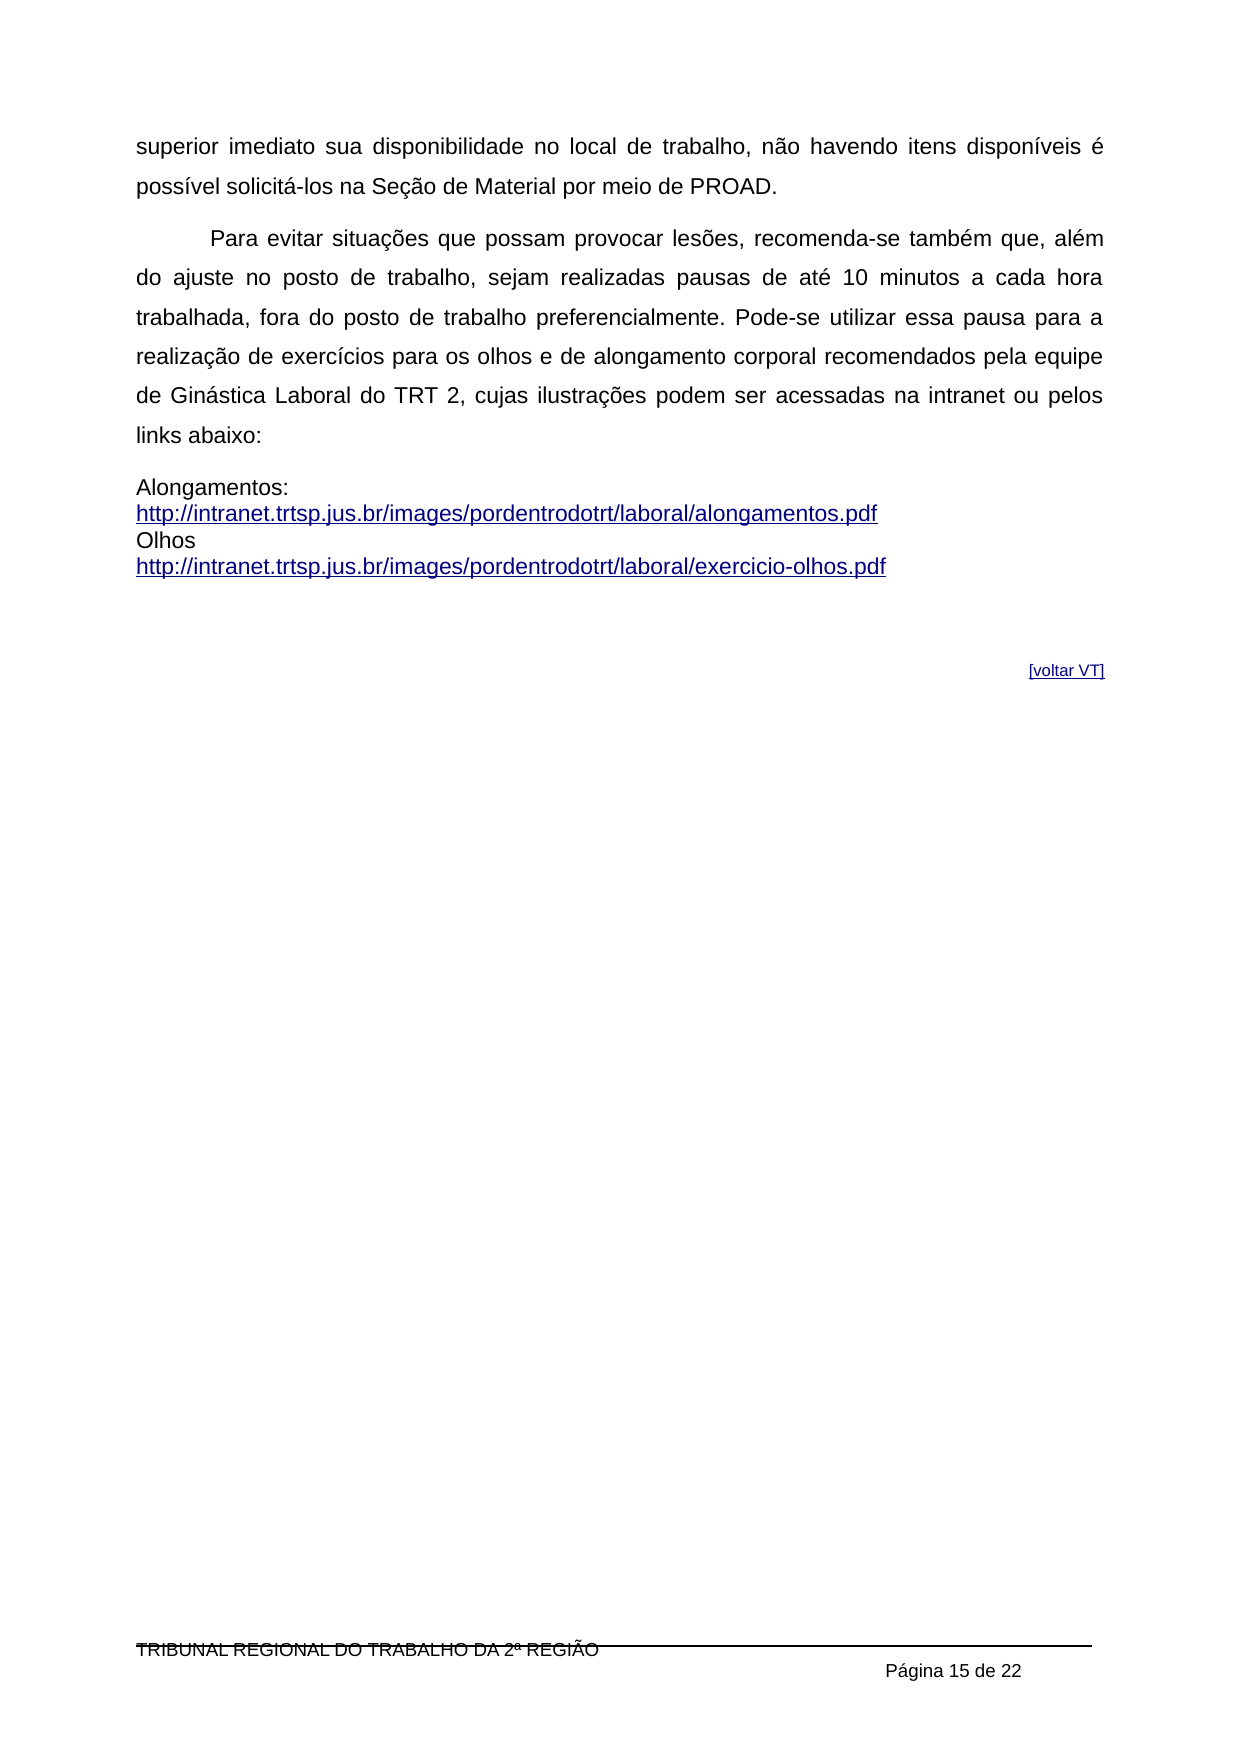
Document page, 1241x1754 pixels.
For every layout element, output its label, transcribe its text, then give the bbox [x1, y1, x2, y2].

text superior imediato sua disponibilidade no local de trabalho, não havendo itens disponíveis é possível solicitá-los na Seção de Material por meio de PROAD. [136, 133, 1104, 199]
text http://intranet.trtsp.jus.br/images/pordentrodotrt/laboral/alongamentos.pdf [136, 500, 1104, 527]
text [voltar VT] [136, 661, 1104, 680]
text http://intranet.trtsp.jus.br/images/pordentrodotrt/laboral/exercicio-olhos.pdf [136, 553, 1104, 579]
text Para evitar situações que possam provocar lesões, recomenda-se também que, além do ajuste no posto de trabalho, sejam realizadas pausas de até 10 minutos a cada hora trabalhada, fora do posto de trabalho preferencialmente. Pode-se utilizar essa pausa para a realização de exercícios para os olhos e de alongamento corporal recomendados pela equipe de Ginástica Laboral do TRT 2, cujas ilustrações podem ser acessadas na intranet ou pelos links abaixo: [136, 224, 1104, 448]
text Olhos [136, 527, 1104, 553]
text Alongamentos: [136, 474, 1104, 500]
